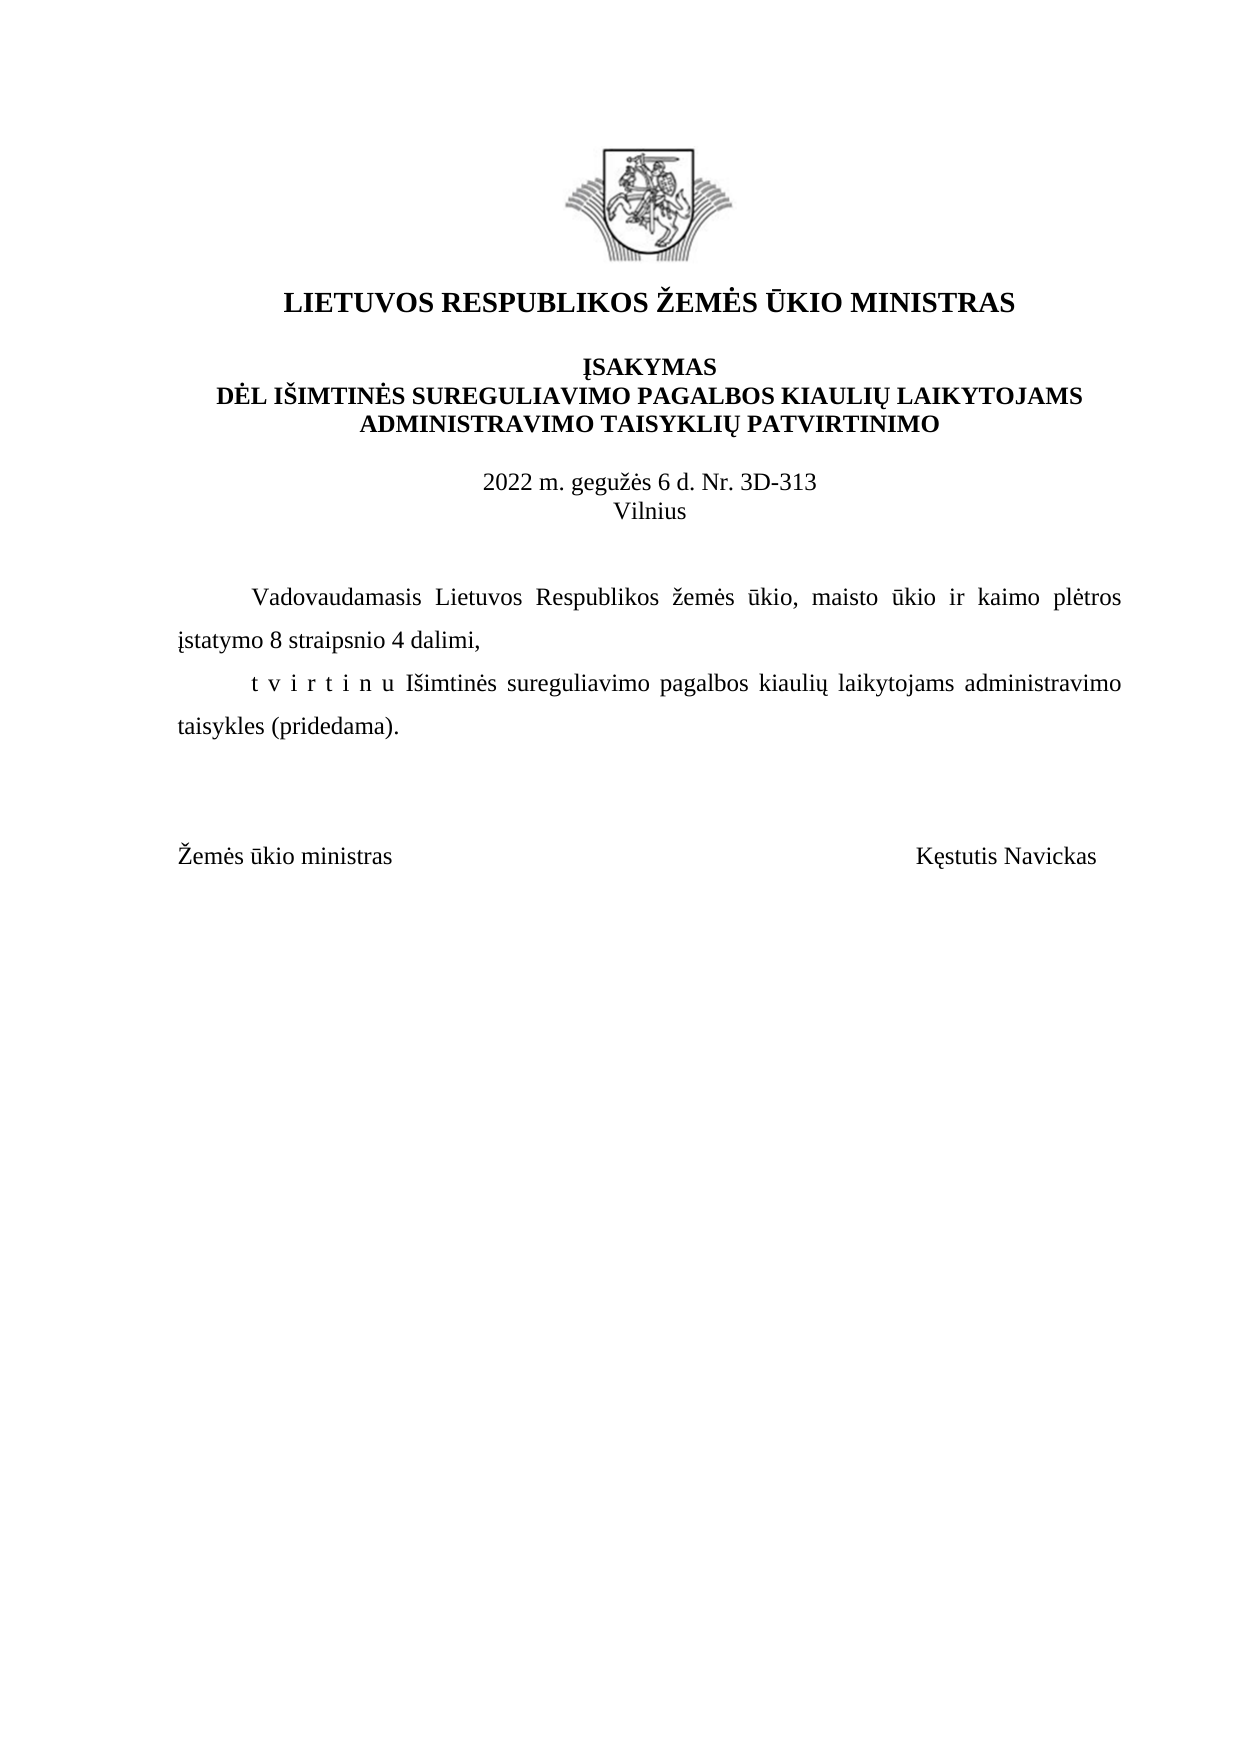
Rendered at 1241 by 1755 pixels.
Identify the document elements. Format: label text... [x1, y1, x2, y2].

text 2022 m. gegužės 6 d. Nr. 3D-313 [177, 467, 1122, 496]
text ĮSAKYMAS [177, 352, 1122, 381]
text Vilnius [177, 496, 1122, 524]
text t v i r t i n u Išimtinės sureguliavimo pagalbos kiaulių laikytojams administravimo taisykles (pridedama). [177, 668, 1122, 740]
text DĖL IŠIMTINĖS SUREGULIAVIMO PAGALBOS KIAULIŲ LAIKYTOJAMS ADMINISTRAVIMO TAISYKLIŲ PATVIRTINIMO [177, 381, 1122, 438]
text Vadovaudamasis Lietuvos Respublikos žemės ūkio, maisto ūkio ir kaimo plėtros įstatymo 8 straipsnio 4 dalimi, [177, 582, 1122, 654]
text LIETUVOS RESPUBLIKOS ŽEMĖS ŪKIO MINISTRAS [177, 285, 1122, 318]
text Žemės ūkio ministras Kęstutis Navickas [177, 841, 1122, 869]
